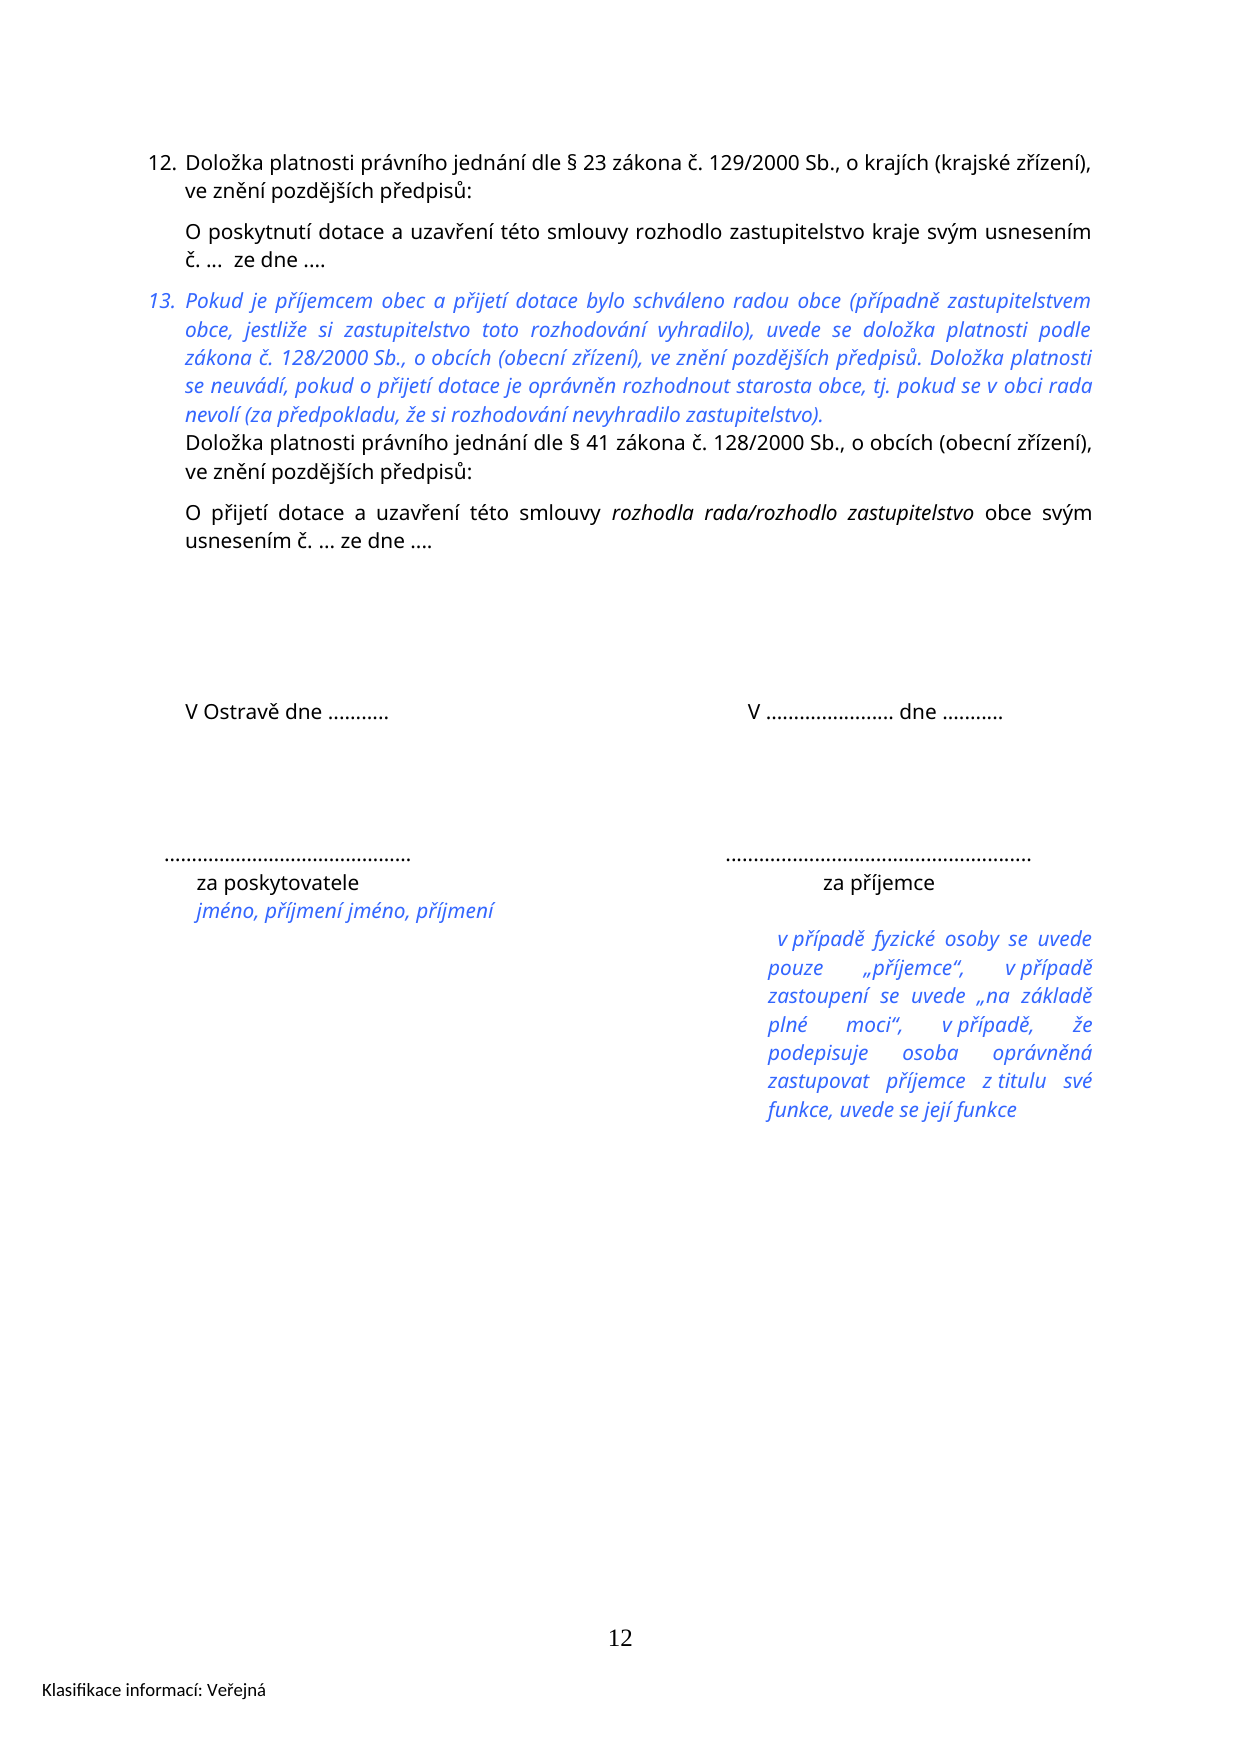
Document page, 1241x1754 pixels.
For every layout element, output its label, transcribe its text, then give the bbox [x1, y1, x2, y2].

text O přijetí dotace a uzavření této smlouvy rozhodla rada/rozhodlo zastupitelstvo obce svým usnesením č. ... ze dne .... [185, 498, 1093, 555]
text v případě fyzické osoby se uvede pouze „příjemce“, v případě zastoupení se uvede „na základě plné moci“, v případě, že podepisuje osoba oprávněná zastupovat příjemce z titulu své funkce, uvede se její funkce [768, 924, 1093, 1123]
text za poskytovatele za příjemce [148, 868, 1093, 896]
list Doložka platnosti právního jednání dle § 23 zákona č. 129/2000 Sb., o krajích (krajské zřízení), ve znění pozdějších předpisů: [148, 148, 1093, 204]
text V Ostravě dne ........... V ....................... dne ........... [185, 697, 1093, 725]
list Pokud je příjemcem obec a přijetí dotace bylo schváleno radou obce (případně zastupitelstvem obce, jestliže si zastupitelstvo toto rozhodování vyhradilo), uvede se doložka platnosti podle zákona č. 128/2000 Sb., o obcích (obecní zřízení), ve znění pozdějších předpisů. Doložka platnosti se neuvádí, pokud o přijetí dotace je oprávněn rozhodnout starosta obce, tj. pokud se v obci rada nevolí (za předpokladu, že si rozhodování nevyhradilo zastupitelstvo). [148, 286, 1093, 428]
text O poskytnutí dotace a uzavření této smlouvy rozhodlo zastupitelstvo kraje svým usnesením č. ... ze dne .... [185, 217, 1093, 274]
text ……………………………………… ....................................................... [148, 839, 1093, 868]
text Doložka platnosti právního jednání dle § 41 zákona č. 128/2000 Sb., o obcích (obecní zřízení), ve znění pozdějších předpisů: [185, 428, 1093, 485]
text jméno, příjmení jméno, příjmení [148, 896, 1093, 924]
